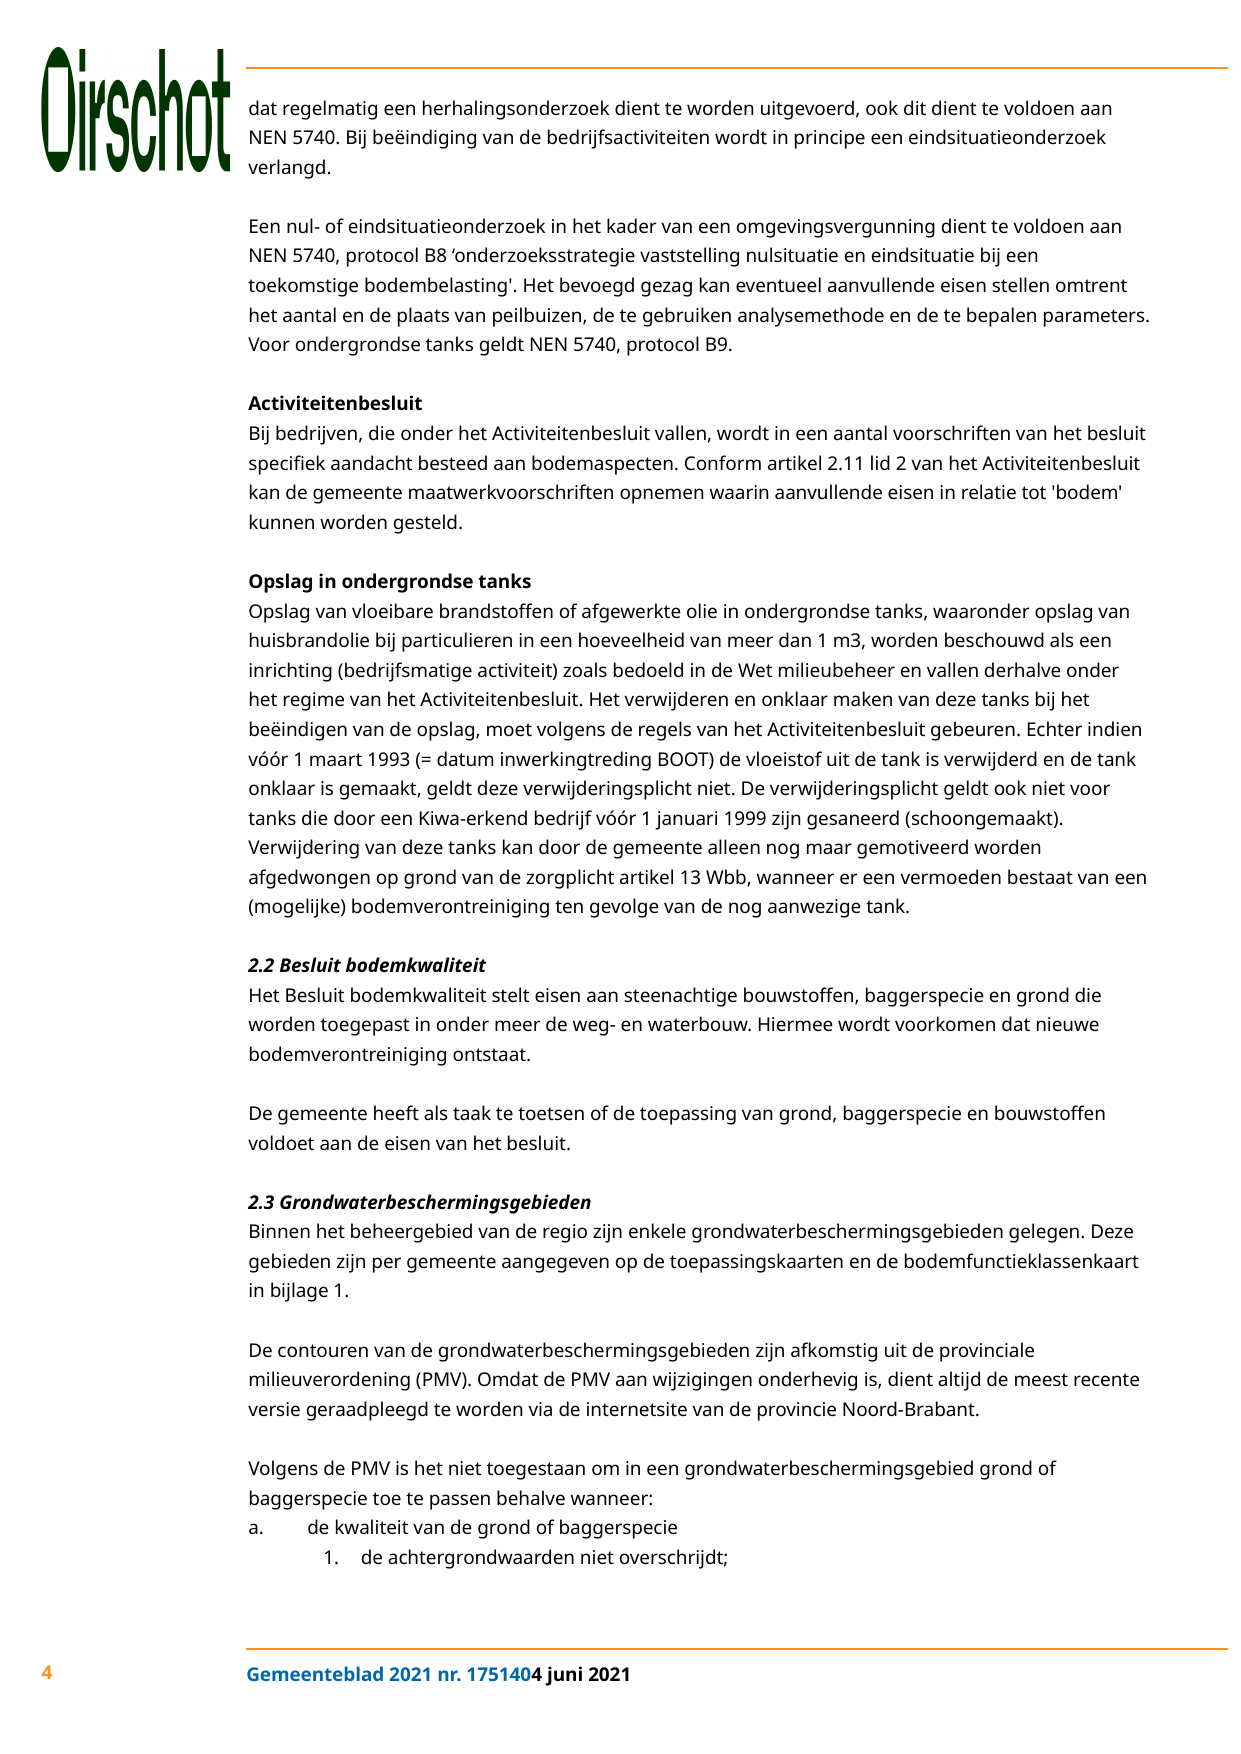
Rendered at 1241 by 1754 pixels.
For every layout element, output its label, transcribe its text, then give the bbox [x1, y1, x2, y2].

text Een nul- of eindsituatieonderzoek in het kader van een omgevingsvergunning dient te voldoen aan NEN 5740, protocol B8 ‘onderzoeksstrategie vaststelling nulsituatie en eindsituatie bij een toekomstige bodembelasting'. Het bevoegd gezag kan eventueel aanvullende eisen stellen omtrent het aantal en de plaats van peilbuizen, de te gebruiken analysemethode en de te bepalen parameters. Voor ondergrondse tanks geldt NEN 5740, protocol B9. [248, 213, 1152, 357]
text Binnen het beheergebied van de regio zijn enkele grondwaterbeschermingsgebieden gelegen. Deze gebieden zijn per gemeente aangegeven op de toepassingskaarten en de bodemfunctieklassenkaart in bijlage 1. [248, 1218, 1152, 1303]
text De gemeente heeft als taak te toetsen of de toepassing van grond, baggerspecie en bouwstoffen voldoet aan de eisen van het besluit. [248, 1100, 1152, 1155]
text dat regelmatig een herhalingsonderzoek dient te worden uitgevoerd, ook dit dient te voldoen aan NEN 5740. Bij beëindiging van de bedrijfsactiviteiten wordt in principe een eindsituatieonderzoek verlangd. [248, 95, 1152, 180]
text 2.3 Grondwaterbeschermingsgebieden [248, 1189, 1152, 1214]
list de achtergrondwaarden niet overschrijdt; [323, 1544, 1152, 1569]
table_header Opslag in ondergrondse tanks Opslag van vloeibare brandstoffen of afgewerkte olie in ondergrondse tanks, waaronder opslag van huisbrandolie bij particulieren in een hoeveelheid van meer dan 1 m3, worden beschouwd als een inrichting (bedrijfsmatige activiteit) zoals bedoeld in de Wet milieubeheer en vallen derhalve onder het regime van het Activiteitenbesluit. Het verwijderen en onklaar maken van deze tanks bij het beëindigen van de opslag, moet volgens de regels van het Activiteitenbesluit gebeuren. Echter indien vóór 1 maart 1993 (= datum inwerkingtreding BOOT) de vloeistof uit de tank is verwijderd en de tank onklaar is gemaakt, geldt deze verwijderingsplicht niet. De verwijderingsplicht geldt ook niet voor tanks die door een Kiwa-erkend bedrijf vóór 1 januari 1999 zijn gesaneerd (schoongemaakt). Verwijdering van deze tanks kan door de gemeente alleen nog maar gemotiveerd worden afgedwongen op grond van de zorgplicht artikel 13 Wbb, wanneer er een vermoeden bestaat van een (mogelijke) bodemverontreiniging ten gevolge van de nog aanwezige tank. [248, 568, 1152, 919]
text Het Besluit bodemkwaliteit stelt eisen aan steenachtige bouwstoffen, baggerspecie en grond die worden toegepast in onder meer de weg- en waterbouw. Hiermee wordt voorkomen dat nieuwe bodemverontreiniging ontstaat. [248, 982, 1152, 1067]
text Volgens de PMV is het niet toegestaan om in een grondwaterbeschermingsgebied grond of baggerspecie toe te passen behalve wanneer: [248, 1455, 1152, 1510]
text 2.2 Besluit bodemkwaliteit [248, 952, 1152, 978]
picture [41, 47, 231, 172]
text Activiteitenbesluit [248, 391, 1152, 416]
text Bij bedrijven, die onder het Activiteitenbesluit vallen, wordt in een aantal voorschriften van het besluit specifiek aandacht besteed aan bodemaspecten. Conform artikel 2.11 lid 2 van het Activiteitenbesluit kan de gemeente maatwerkvoorschriften opnemen waarin aanvullende eisen in relatie tot 'bodem' kunnen worden gesteld. [248, 420, 1152, 535]
text De contouren van de grondwaterbeschermingsgebieden zijn afkomstig uit de provinciale milieuverordening (PMV). Omdat de PMV aan wijzigingen onderhevig is, dient altijd de meest recente versie geraadpleegd te worden via de internetsite van de provincie Noord-Brabant. [248, 1337, 1152, 1422]
list de kwaliteit van de grond of baggerspecie [248, 1514, 1152, 1540]
